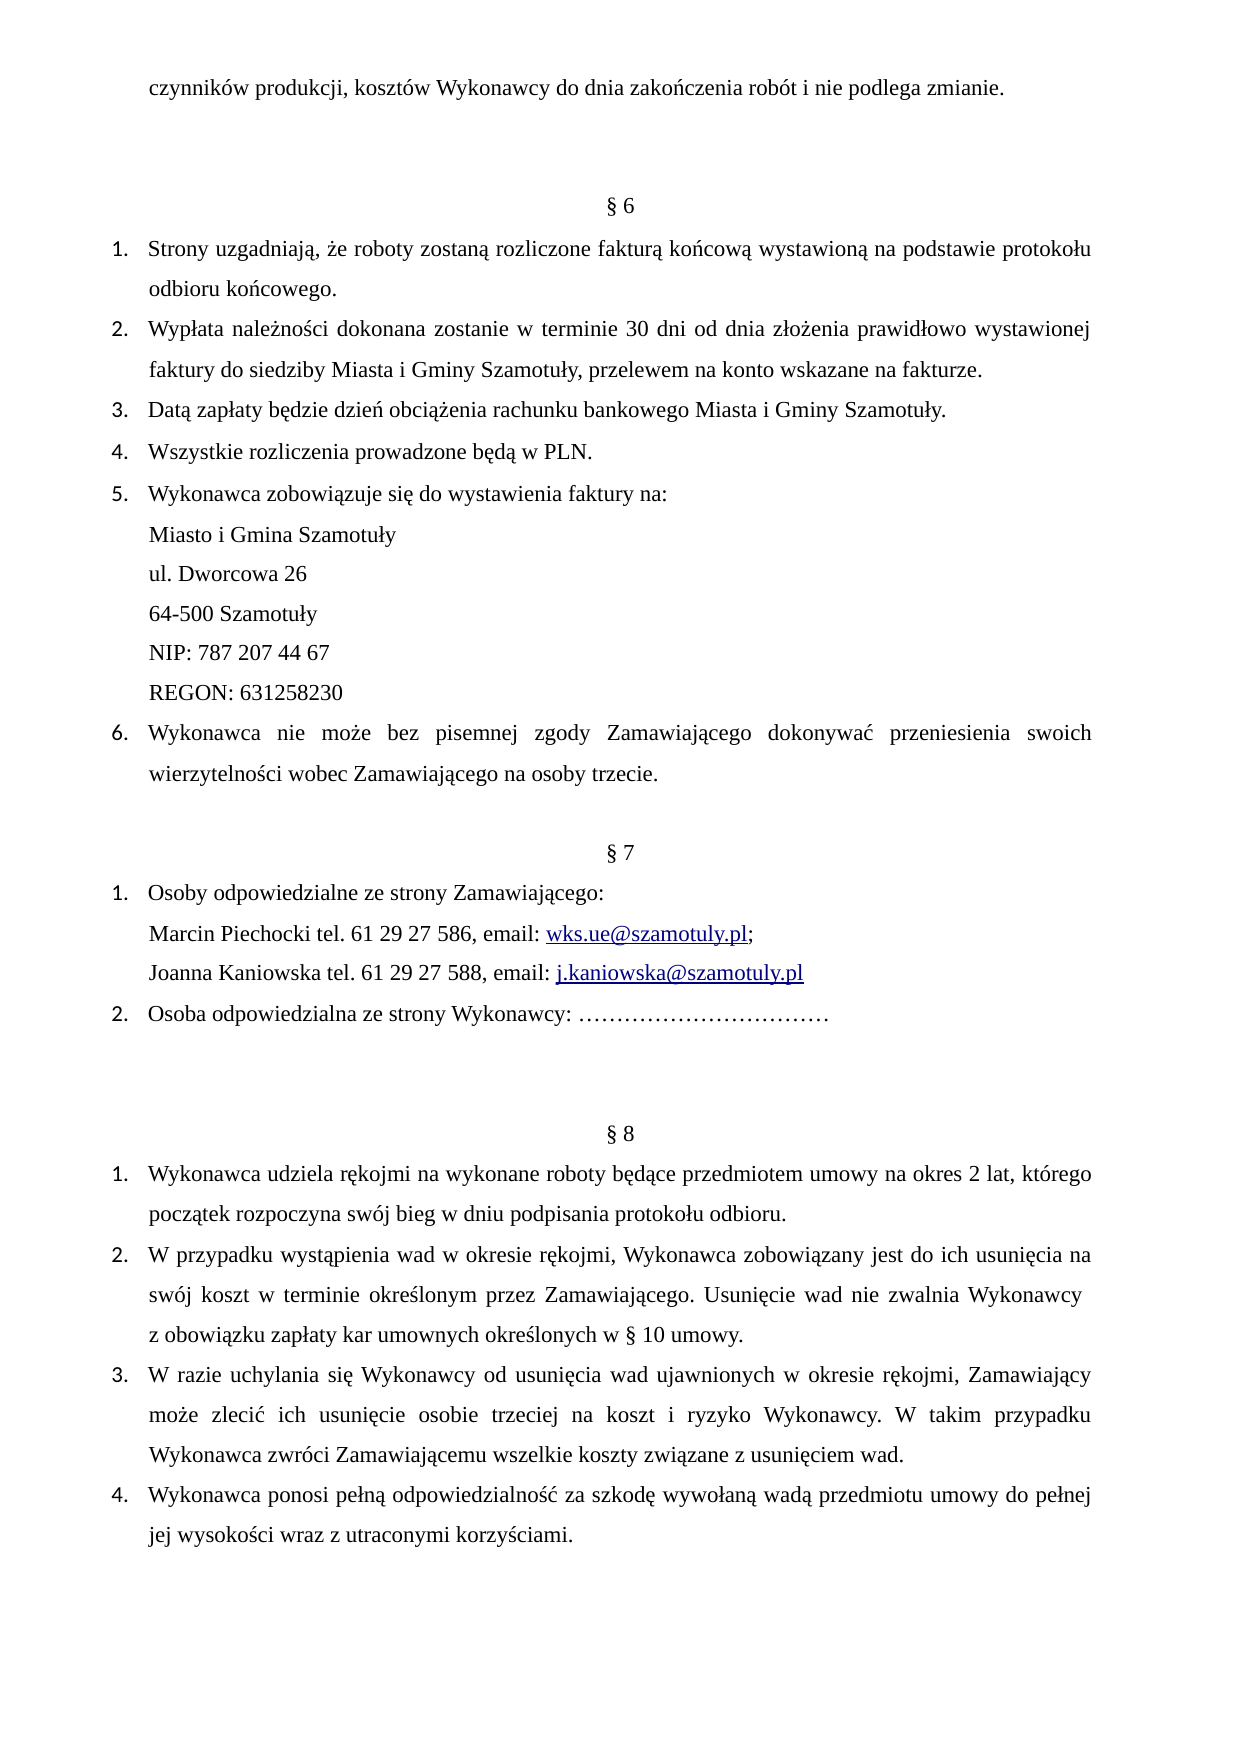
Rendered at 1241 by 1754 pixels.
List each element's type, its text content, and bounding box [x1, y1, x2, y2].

text ul. Dworcowa 26 [149, 561, 1093, 587]
text § 8 [148, 1120, 1093, 1146]
list Marcin Piechocki tel. 61 29 27 586, email: wks.ue@szamotuly.pl; [149, 920, 1093, 946]
list Wykonawca nie może bez pisemnej zgody Zamawiającego dokonywać przeniesienia swoich wierzytelności wobec Zamawiającego na osoby trzecie. [111, 718, 1093, 786]
list Strony uzgadniają, że roboty zostaną rozliczone fakturą końcową wystawioną na podstawie protokołu odbioru końcowego. [111, 234, 1093, 301]
list Wykonawca ponosi pełną odpowiedzialność za szkodę wywołaną wadą przedmiotu umowy do pełnej jej wysokości wraz z utraconymi korzyściami. [111, 1480, 1093, 1548]
text § 6 [148, 192, 1092, 218]
list Datą zapłaty będzie dzień obciążenia rachunku bankowego Miasta i Gminy Szamotuły. [111, 395, 1093, 423]
list W razie uchylania się Wykonawcy od usunięcia wad ujawnionych w okresie rękojmi, Zamawiający może zlecić ich usunięcie osobie trzeciej na koszt i ryzyko Wykonawcy. W takim przypadku Wykonawca zwróci Zamawiającemu wszelkie koszty związane z usunięciem wad. [111, 1360, 1093, 1467]
text NIP: 787 207 44 67 [149, 639, 1093, 666]
list Osoba odpowiedzialna ze strony Wykonawcy: …………………………… [111, 999, 1093, 1027]
text § 7 [148, 838, 1093, 865]
list Wykonawca zobowiązuje się do wystawienia faktury na: [111, 479, 1093, 507]
list czynników produkcji, kosztów Wykonawcy do dnia zakończenia robót i nie podlega zmianie. [111, 74, 1093, 100]
text 64-500 Szamotuły [149, 600, 1093, 626]
list Wykonawca udziela rękojmi na wykonane roboty będące przedmiotem umowy na okres 2 lat, którego początek rozpoczyna swój bieg w dniu podpisania protokołu odbioru. [111, 1159, 1093, 1227]
list Wszystkie rozliczenia prowadzone będą w PLN. [111, 437, 1093, 465]
text Miasto i Gmina Szamotuły [149, 521, 1093, 547]
list W przypadku wystąpienia wad w okresie rękojmi, Wykonawca zobowiązany jest do ich usunięcia na swój koszt w terminie określonym przez Zamawiającego. Usunięcie wad nie zwalnia Wykonawcy z obowiązku zapłaty kar umownych określonych w § 10 umowy. [111, 1240, 1093, 1347]
list Joanna Kaniowska tel. 61 29 27 588, email: j.kaniowska@szamotuly.pl [149, 959, 1093, 986]
text REGON: 631258230 [149, 679, 1093, 705]
list Wypłata należności dokonana zostanie w terminie 30 dni od dnia złożenia prawidłowo wystawionej faktury do siedziby Miasta i Gminy Szamotuły, przelewem na konto wskazane na fakturze. [111, 314, 1093, 382]
list Osoby odpowiedzialne ze strony Zamawiającego: [111, 878, 1093, 906]
